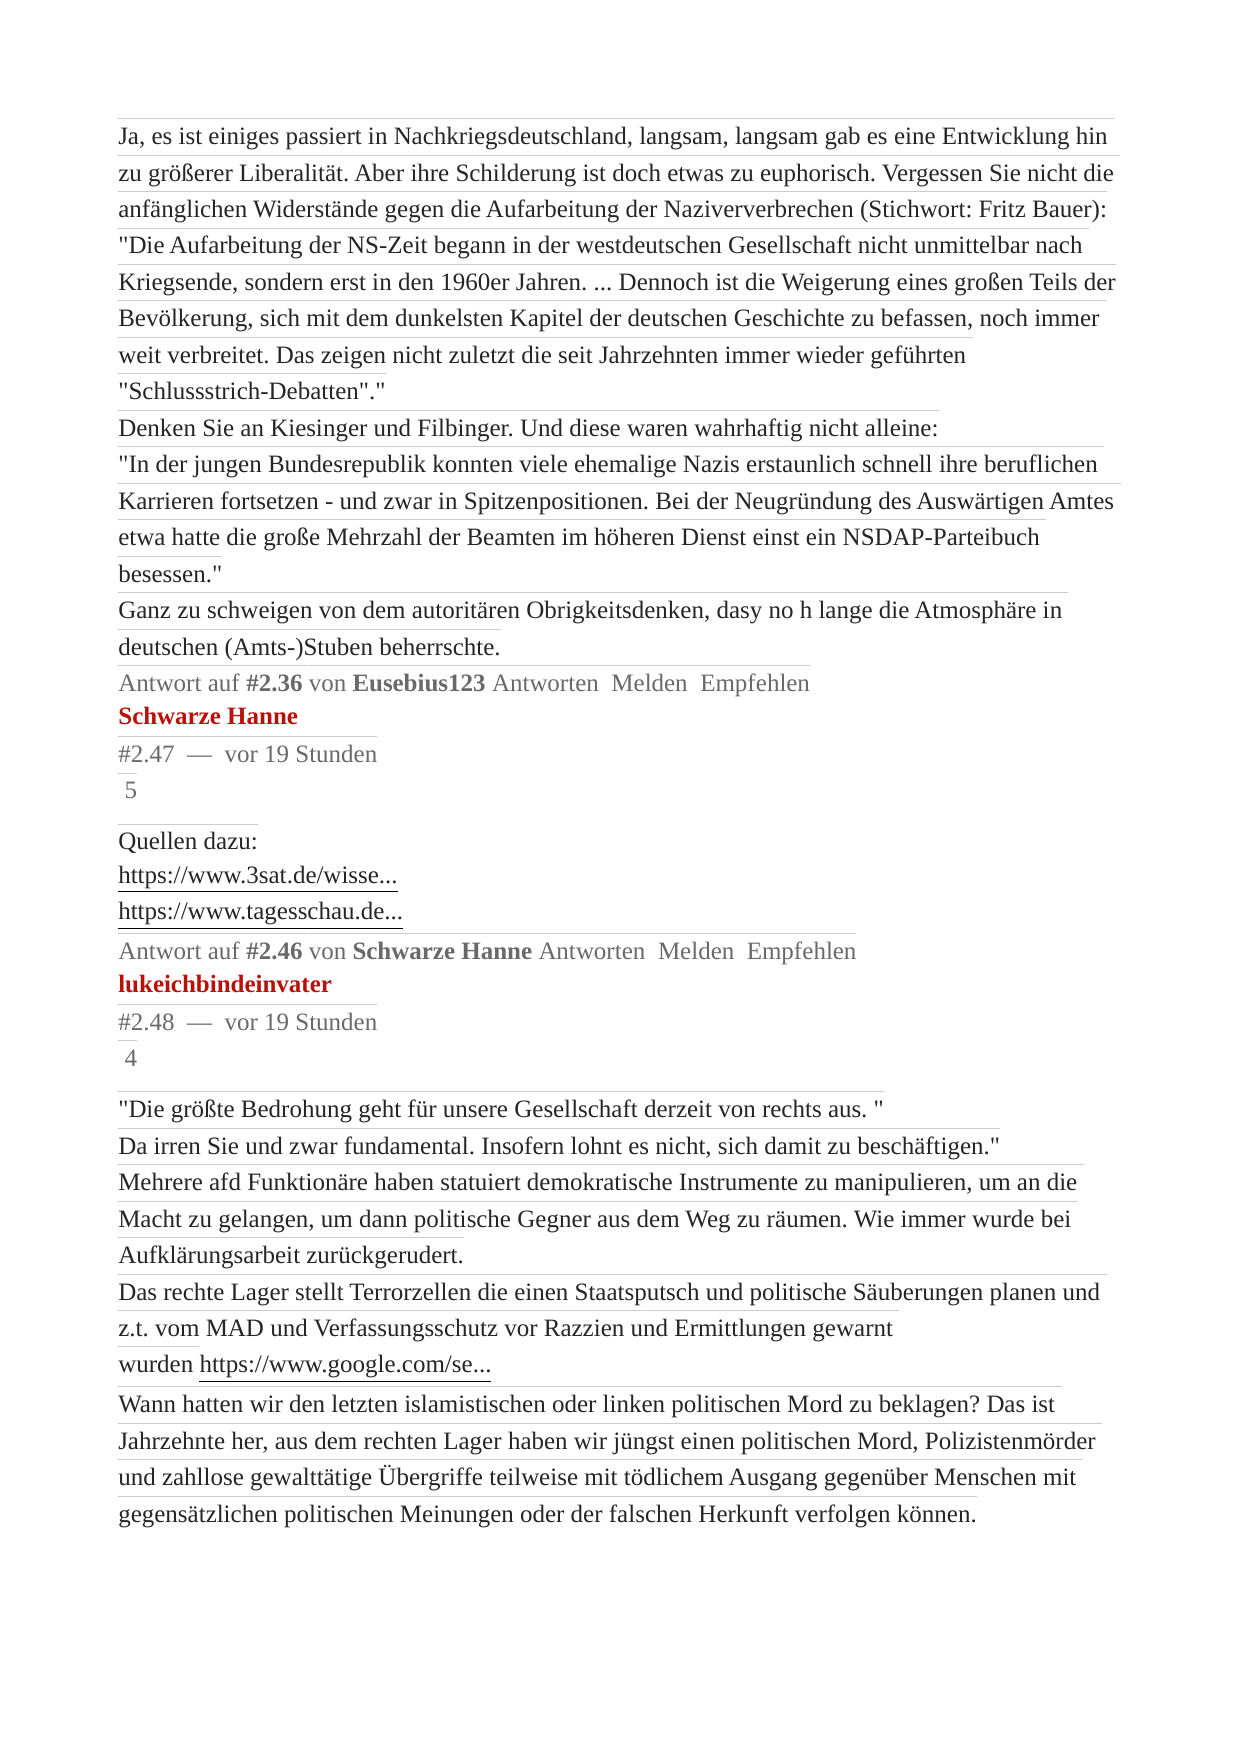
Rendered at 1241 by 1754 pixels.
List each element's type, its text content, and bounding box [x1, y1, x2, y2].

text Das rechte Lager stellt Terrorzellen die einen Staatsputsch und politische Säuberungen planen und z.t. vom MAD und Verfassungsschutz vor Razzien und Ermittlungen gewarnt wurden https://www.google.com/se... [118, 1273, 1122, 1381]
text Quellen dazu: [118, 823, 1122, 855]
text Denken Sie an Kiesinger und Filbinger. Und diese waren wahrhaftig nicht alleine: [118, 410, 1122, 442]
text lukeichbindeinvater [118, 969, 1122, 998]
text Antwort auf #2.36 von Eusebius123 Antworten Melden Empfehlen [118, 665, 1122, 697]
text 5 [118, 772, 1122, 804]
text #2.47 — vor 19 Stunden [118, 736, 1122, 768]
text "In der jungen Bundesrepublik konnten viele ehemalige Nazis erstaunlich schnell ihre beruflichen Karrieren fortsetzen - und zwar in Spitzenpositionen. Bei der Neugründung des Auswärtigen Amtes etwa hatte die große Mehrzahl der Beamten im höheren Dienst einst ein NSDAP-Parteibuch besessen." Ganz zu schweigen von dem autoritären Obrigkeitsdenken, dasy no h lange die Atmosphäre in deutschen (Amts-)Stuben beherrschte. [118, 446, 1122, 660]
text Wann hatten wir den letzten islamistischen oder linken politischen Mord zu beklagen? Das ist Jahrzehnte her, aus dem rechten Lager haben wir jüngst einen politischen Mord, Polizistenmörder und zahllose gewalttätige Übergriffe teilweise mit tödlichem Ausgang gegenüber Menschen mit gegensätzlichen politischen Meinungen oder der falschen Herkunft verfolgen können. [118, 1386, 1122, 1528]
text "Die größte Bedrohung geht für unsere Gesellschaft derzeit von rechts aus. " [118, 1091, 1122, 1123]
text Ja, es ist einiges passiert in Nachkriegsdeutschland, langsam, langsam gab es eine Entwicklung hin zu größerer Liberalität. Aber ihre Schilderung ist doch etwas zu euphorisch. Vergessen Sie nicht die anfänglichen Widerstände gegen die Aufarbeitung der Naziververbrechen (Stichwort: Fritz Bauer): [118, 118, 1122, 223]
text Antwort auf #2.46 von Schwarze Hanne Antworten Melden Empfehlen [118, 933, 1122, 964]
text 4 [118, 1040, 1122, 1072]
text Schwarze Hanne [118, 701, 1122, 730]
text https://www.3sat.de/wisse... https://www.tagesschau.de... [118, 860, 1122, 928]
text "Die Aufarbeitung der NS-Zeit begann in der westdeutschen Gesellschaft nicht unmittelbar nach Kriegsende, sondern erst in den 1960er Jahren. ... Dennoch ist die Weigerung eines großen Teils der Bevölkerung, sich mit dem dunkelsten Kapitel der deutschen Geschichte zu befassen, noch immer weit verbreitet. Das zeigen nicht zuletzt die seit Jahrzehnten immer wieder geführten "Schlussstrich-Debatten"." [118, 227, 1122, 405]
text Mehrere afd Funktionäre haben statuiert demokratische Instrumente zu manipulieren, um an die Macht zu gelangen, um dann politische Gegner aus dem Weg zu räumen. Wie immer wurde bei Aufklärungsarbeit zurückgerudert. [118, 1164, 1122, 1269]
text #2.48 — vor 19 Stunden [118, 1004, 1122, 1036]
text Da irren Sie und zwar fundamental. Insofern lohnt es nicht, sich damit zu beschäftigen." [118, 1128, 1122, 1159]
